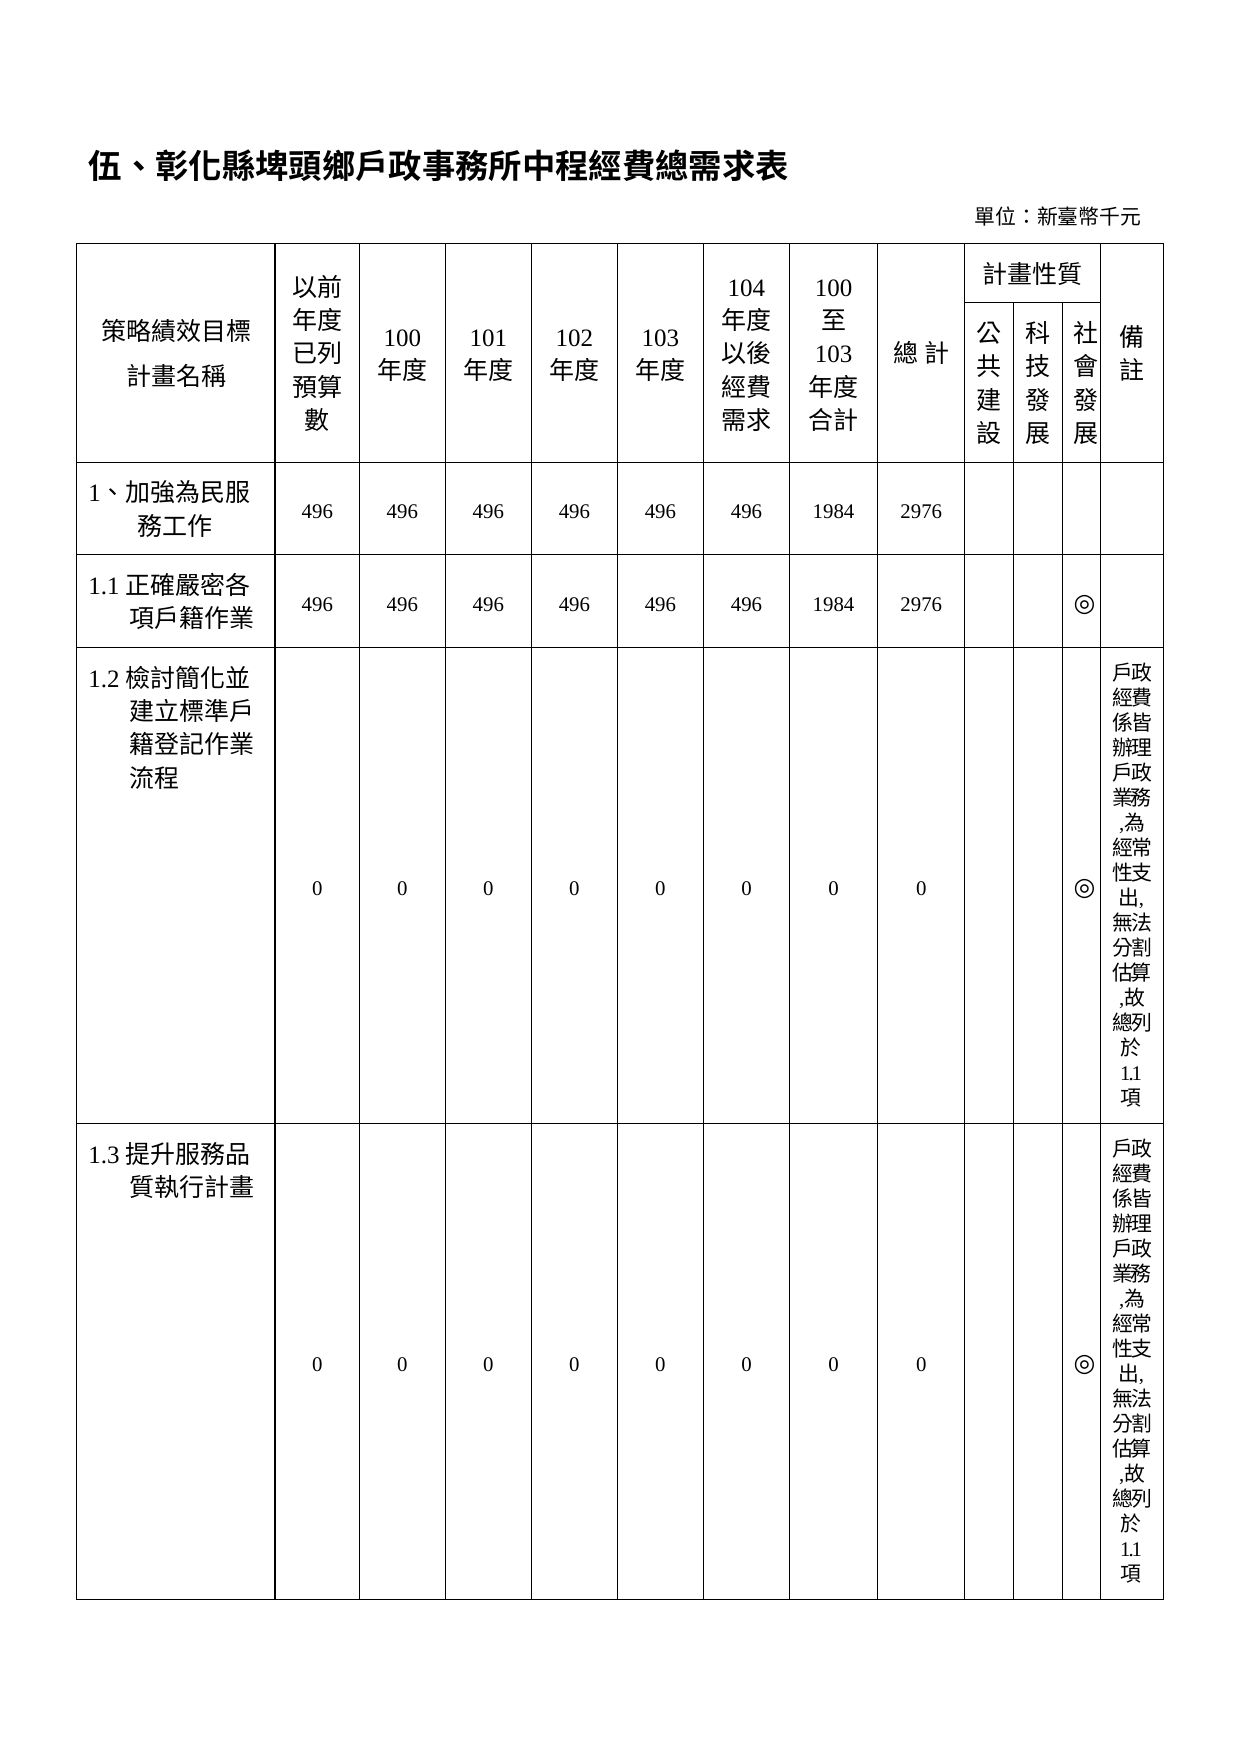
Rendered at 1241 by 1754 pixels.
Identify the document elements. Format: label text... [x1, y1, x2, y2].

table_header 計畫性質 [965, 244, 1100, 302]
text 伍、彰化縣埤頭鄉戶政事務所中程經費總需求表 [88, 139, 1152, 188]
table_cell 496 [704, 555, 789, 647]
table_cell 1984 [790, 463, 877, 554]
table_cell 496 [532, 555, 617, 647]
table_cell [1014, 1124, 1062, 1599]
table_header 100年度 [360, 244, 445, 462]
table_header 103年度 [618, 244, 703, 462]
table_cell 2976 [878, 555, 964, 647]
table_cell 496 [446, 555, 531, 647]
table_cell [1101, 555, 1163, 647]
table_header 備註 [1101, 244, 1163, 462]
table_cell 0 [878, 648, 964, 1123]
table_header 100至103年度合計 [790, 244, 877, 462]
table_cell 0 [532, 1124, 617, 1599]
table_cell 1.2 檢討簡化並建立標準戶籍登記作業流程 [77, 648, 274, 1123]
table_cell 0 [878, 1124, 964, 1599]
table_cell 1.1 正確嚴密各項戶籍作業 [77, 555, 274, 647]
table_cell 戶政經費係皆辦理戶政業務,為經常性支出,無法分割估算,故總列於1.1項 [1101, 648, 1163, 1123]
table_cell 社會發展 [1063, 303, 1100, 462]
table_cell 1984 [790, 555, 877, 647]
table_cell ◎ [1063, 555, 1100, 647]
table_cell 0 [276, 1124, 359, 1599]
table_header 101年度 [446, 244, 531, 462]
table_cell 2976 [878, 463, 964, 554]
table_cell 0 [704, 648, 789, 1123]
table_header 總 計 [878, 244, 964, 462]
table_cell [1014, 463, 1062, 554]
table_cell 0 [360, 648, 445, 1123]
table_cell 1.3 提升服務品質執行計畫 [77, 1124, 274, 1599]
table_cell 0 [360, 1124, 445, 1599]
table_cell 496 [532, 463, 617, 554]
table_cell 0 [532, 648, 617, 1123]
table_cell 0 [704, 1124, 789, 1599]
table_cell ◎ [1063, 1124, 1100, 1599]
table_header 104年度以後經費需求 [704, 244, 789, 462]
table_cell ◎ [1063, 648, 1100, 1123]
table_cell 0 [446, 648, 531, 1123]
table_cell [965, 648, 1013, 1123]
table_cell [965, 555, 1013, 647]
table_cell 0 [618, 1124, 703, 1599]
table_cell 0 [618, 648, 703, 1123]
table_cell [1063, 463, 1100, 554]
table_cell 496 [360, 463, 445, 554]
table_cell [965, 463, 1013, 554]
table_cell 496 [276, 463, 359, 554]
table_cell 加強為民服務工作 [77, 463, 274, 554]
table_cell [1101, 463, 1163, 554]
table_cell [1014, 648, 1062, 1123]
table_cell [965, 1124, 1013, 1599]
table_cell 496 [446, 463, 531, 554]
table_header 102年度 [532, 244, 617, 462]
table_cell [1014, 555, 1062, 647]
table_cell 0 [790, 648, 877, 1123]
table_header 策略績效目標 計畫名稱 [77, 244, 274, 462]
text 單位：新臺幣千元 [974, 200, 1152, 230]
table_cell 科技發展 [1014, 303, 1062, 462]
table_cell 戶政經費係皆辦理戶政業務,為經常性支出,無法分割估算,故總列於1.1項 [1101, 1124, 1163, 1599]
table_cell 496 [360, 555, 445, 647]
table_cell 0 [276, 648, 359, 1123]
table_cell 496 [618, 463, 703, 554]
table_header 以前年度已列預算數 [276, 244, 359, 462]
table_cell 496 [276, 555, 359, 647]
table_cell 496 [618, 555, 703, 647]
table_cell 496 [704, 463, 789, 554]
table_cell 0 [446, 1124, 531, 1599]
table_cell 0 [790, 1124, 877, 1599]
table_cell 公共建設 [965, 303, 1013, 462]
